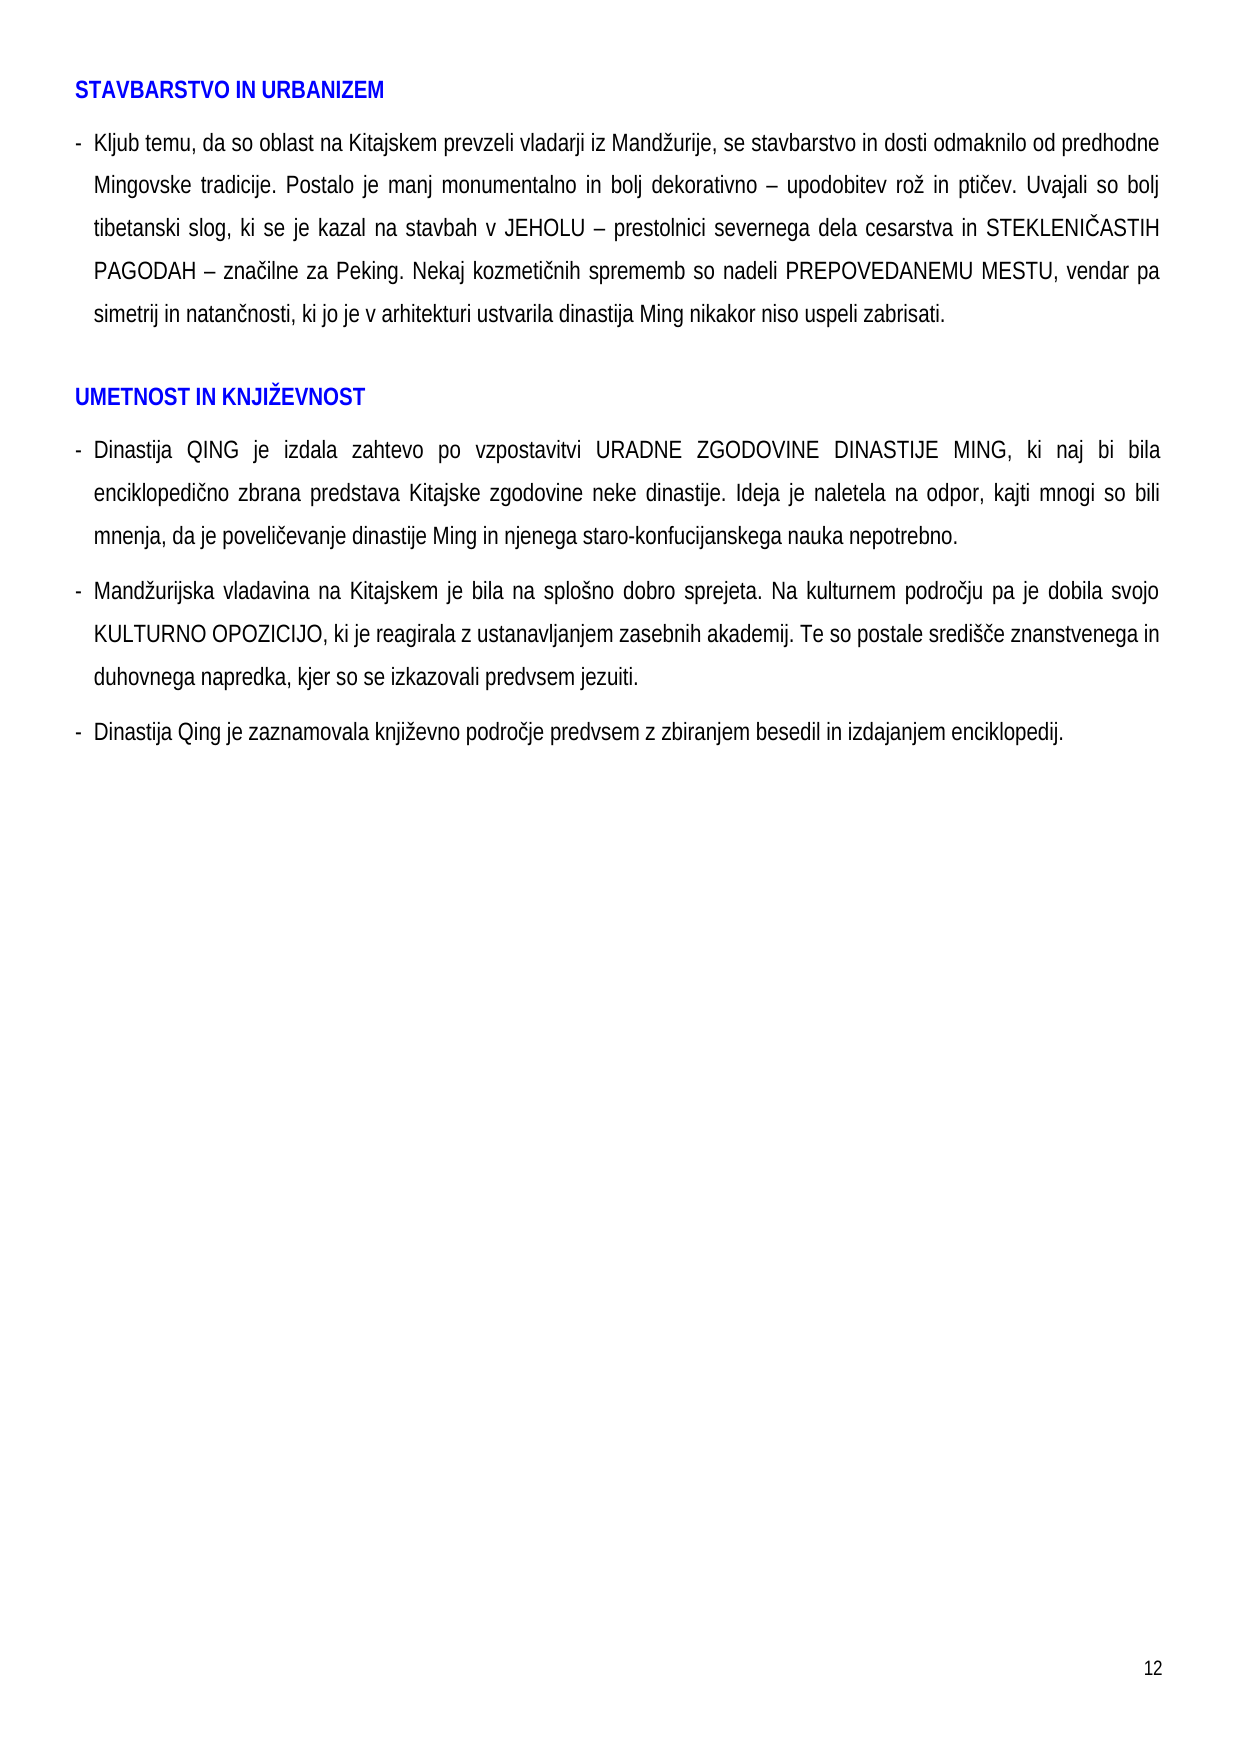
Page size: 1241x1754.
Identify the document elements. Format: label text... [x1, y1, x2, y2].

text UMETNOST IN KNJIŽEVNOST [75, 382, 1162, 411]
list Dinastija Qing je zaznamovala književno področje predvsem z zbiranjem besedil in izdajanjem enciklopedij. [75, 717, 1162, 746]
list Dinastija QING je izdala zahtevo po vzpostavitvi URADNE ZGODOVINE DINASTIJE MING, ki naj bi bila enciklopedično zbrana predstava Kitajske zgodovine neke dinastije. Ideja je naletela na odpor, kajti mnogi so bili mnenja, da je poveličevanje dinastije Ming in njenega staro-konfucijanskega nauka nepotrebno. [75, 435, 1162, 549]
list Kljub temu, da so oblast na Kitajskem prevzeli vladarji iz Mandžurije, se stavbarstvo in dosti odmaknilo od predhodne Mingovske tradicije. Postalo je manj monumentalno in bolj dekorativno – upodobitev rož in ptičev. Uvajali so bolj tibetanski slog, ki se je kazal na stavbah v JEHOLU – prestolnici severnega dela cesarstva in STEKLENIČASTIH PAGODAH – značilne za Peking. Nekaj kozmetičnih sprememb so nadeli PREPOVEDANEMU MESTU, vendar pa simetrij in natančnosti, ki jo je v arhitekturi ustvarila dinastija Ming nikakor niso uspeli zabrisati. [75, 127, 1162, 328]
text STAVBARSTVO IN URBANIZEM [75, 75, 1162, 103]
list Mandžurijska vladavina na Kitajskem je bila na splošno dobro sprejeta. Na kulturnem področju pa je dobila svojo KULTURNO OPOZICIJO, ki je reagirala z ustanavljanjem zasebnih akademij. Te so postale središče znanstvenega in duhovnega napredka, kjer so se izkazovali predvsem jezuiti. [75, 576, 1162, 691]
